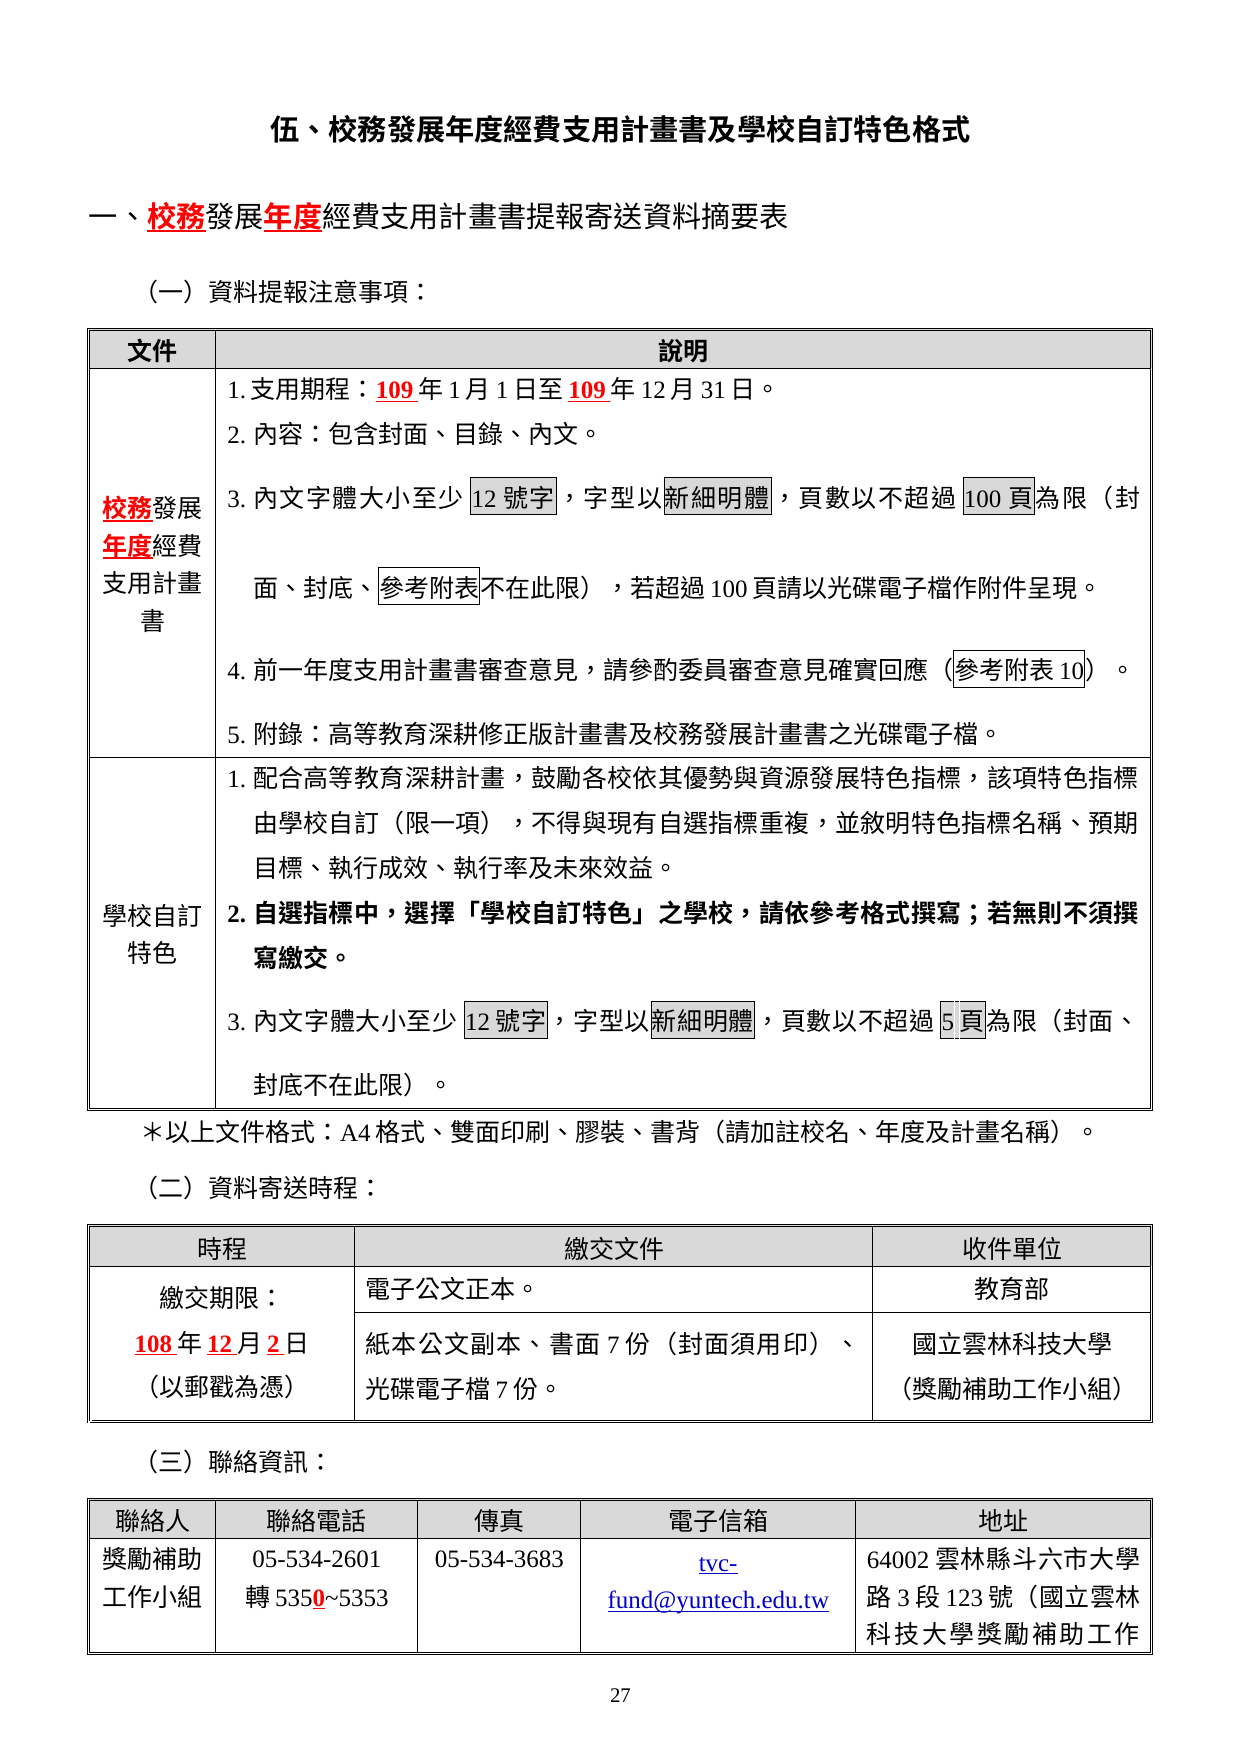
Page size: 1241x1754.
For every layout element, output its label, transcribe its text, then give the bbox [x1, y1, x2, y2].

table_cell 支用期程：109年1月1日至109年12月31日。 內容：包含封面、目錄、內文。 內文字體大小至少12號字，字型以新細明體，頁數以不超過100頁為限（封面、封底、參考附表不在此限），若超過100頁請以光碟電子檔作附件呈現。 前一年度支用計畫書審查意見，請參酌委員審查意見確實回應（參考附表10）。 附錄：高等教育深耕修正版計畫書及校務發展計畫書之光碟電子檔。 [216, 369, 1150, 757]
subtitle 校務發展年度經費支用計畫書及學校自訂特色格式 [89, 90, 1152, 165]
table_cell 64002雲林縣斗六市大學路3段123號（國立雲林科技大學獎勵補助工作 [856, 1539, 1150, 1652]
table_cell 教育部 [873, 1267, 1150, 1312]
table_header 時程 [90, 1227, 354, 1266]
text （二）資料寄送時程： [133, 1168, 1152, 1205]
table_cell 05-534-2601 轉5350~5353 [216, 1539, 417, 1652]
table_cell 電子公文正本。 [355, 1267, 872, 1312]
text 一、校務發展年度經費支用計畫書提報寄送資料摘要表 [89, 178, 1152, 253]
table_cell 學校自訂特色 [90, 758, 215, 1108]
table_cell 05-534-3683 [418, 1539, 580, 1652]
table_header 聯絡人 [90, 1501, 215, 1538]
text ＊以上文件格式：A4格式、雙面印刷、膠裝、書背（請加註校名、年度及計畫名稱）。 [89, 1111, 1152, 1149]
table_cell 配合高等教育深耕計畫，鼓勵各校依其優勢與資源發展特色指標，該項特色指標由學校自訂（限一項），不得與現有自選指標重複，並敘明特色指標名稱、預期目標、執行成效、執行率及未來效益。 自選指標中，選擇「學校自訂特色」之學校，請依參考格式撰寫；若無則不須撰寫繳交。 內文字體大小至少12號字，字型以新細明體，頁數以不超過5頁為限（封面、封底不在此限）。 [216, 758, 1150, 1108]
table_cell 繳交期限： 108年12月2日 （以郵戳為憑） [90, 1267, 354, 1419]
table_header 說明 [216, 331, 1150, 368]
table_cell 國立雲林科技大學 （獎勵補助工作小組） [873, 1313, 1150, 1419]
table_header 繳交文件 [355, 1227, 872, 1266]
table_cell tvc-fund@yuntech.edu.tw [581, 1539, 855, 1652]
text （三）聯絡資訊： [133, 1441, 1152, 1479]
table_cell 校務發展年度經費支用計畫書 [90, 369, 215, 757]
table_header 聯絡電話 [216, 1501, 417, 1538]
list （一）資料提報注意事項： [134, 271, 1152, 309]
table_cell 獎勵補助 工作小組 [90, 1539, 215, 1652]
table_header 收件單位 [873, 1227, 1150, 1266]
table_header 電子信箱 [581, 1501, 855, 1538]
table_header 傳真 [418, 1501, 580, 1538]
table_cell 紙本公文副本、書面7份（封面須用印）、光碟電子檔7份。 [355, 1313, 872, 1419]
table_header 地址 [856, 1501, 1150, 1538]
table_header 文件 [90, 331, 215, 368]
